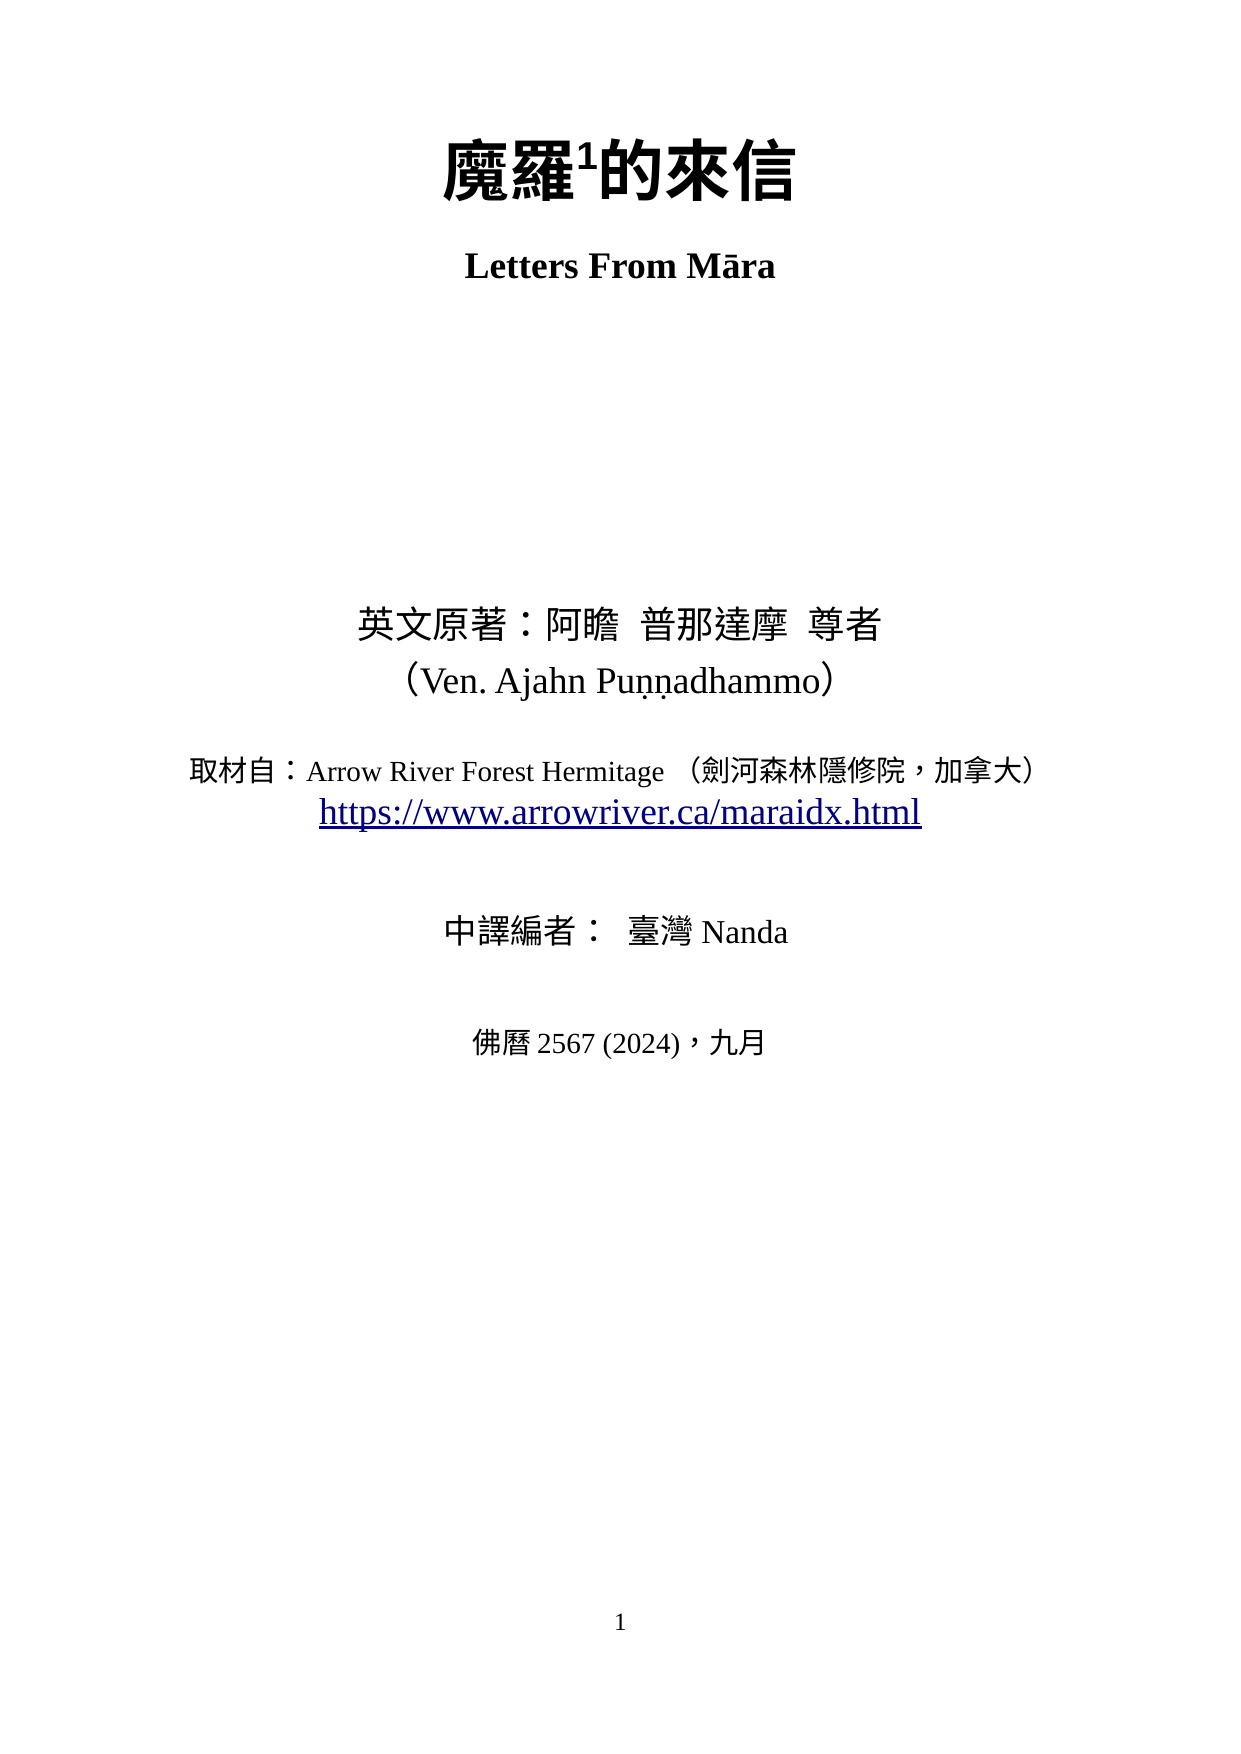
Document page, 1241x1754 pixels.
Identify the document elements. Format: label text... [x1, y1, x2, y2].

text 取材自：Arrow River Forest Hermitage （劍河森林隱修院，加拿大） [118, 747, 1122, 789]
text 魔羅的來信 [118, 118, 1122, 215]
text 英文原著：阿瞻 普那達摩 尊者 [118, 595, 1122, 650]
text （Ven. Ajahn Puṇṇadhammo） [118, 650, 1122, 704]
text 佛曆2567 (2024)，九月 [118, 1020, 1122, 1062]
text https://www.arrowriver.ca/maraidx.html [118, 789, 1122, 832]
text Letters From Māra [118, 244, 1122, 287]
text 中譯編者： 臺灣 Nanda [118, 904, 1122, 953]
